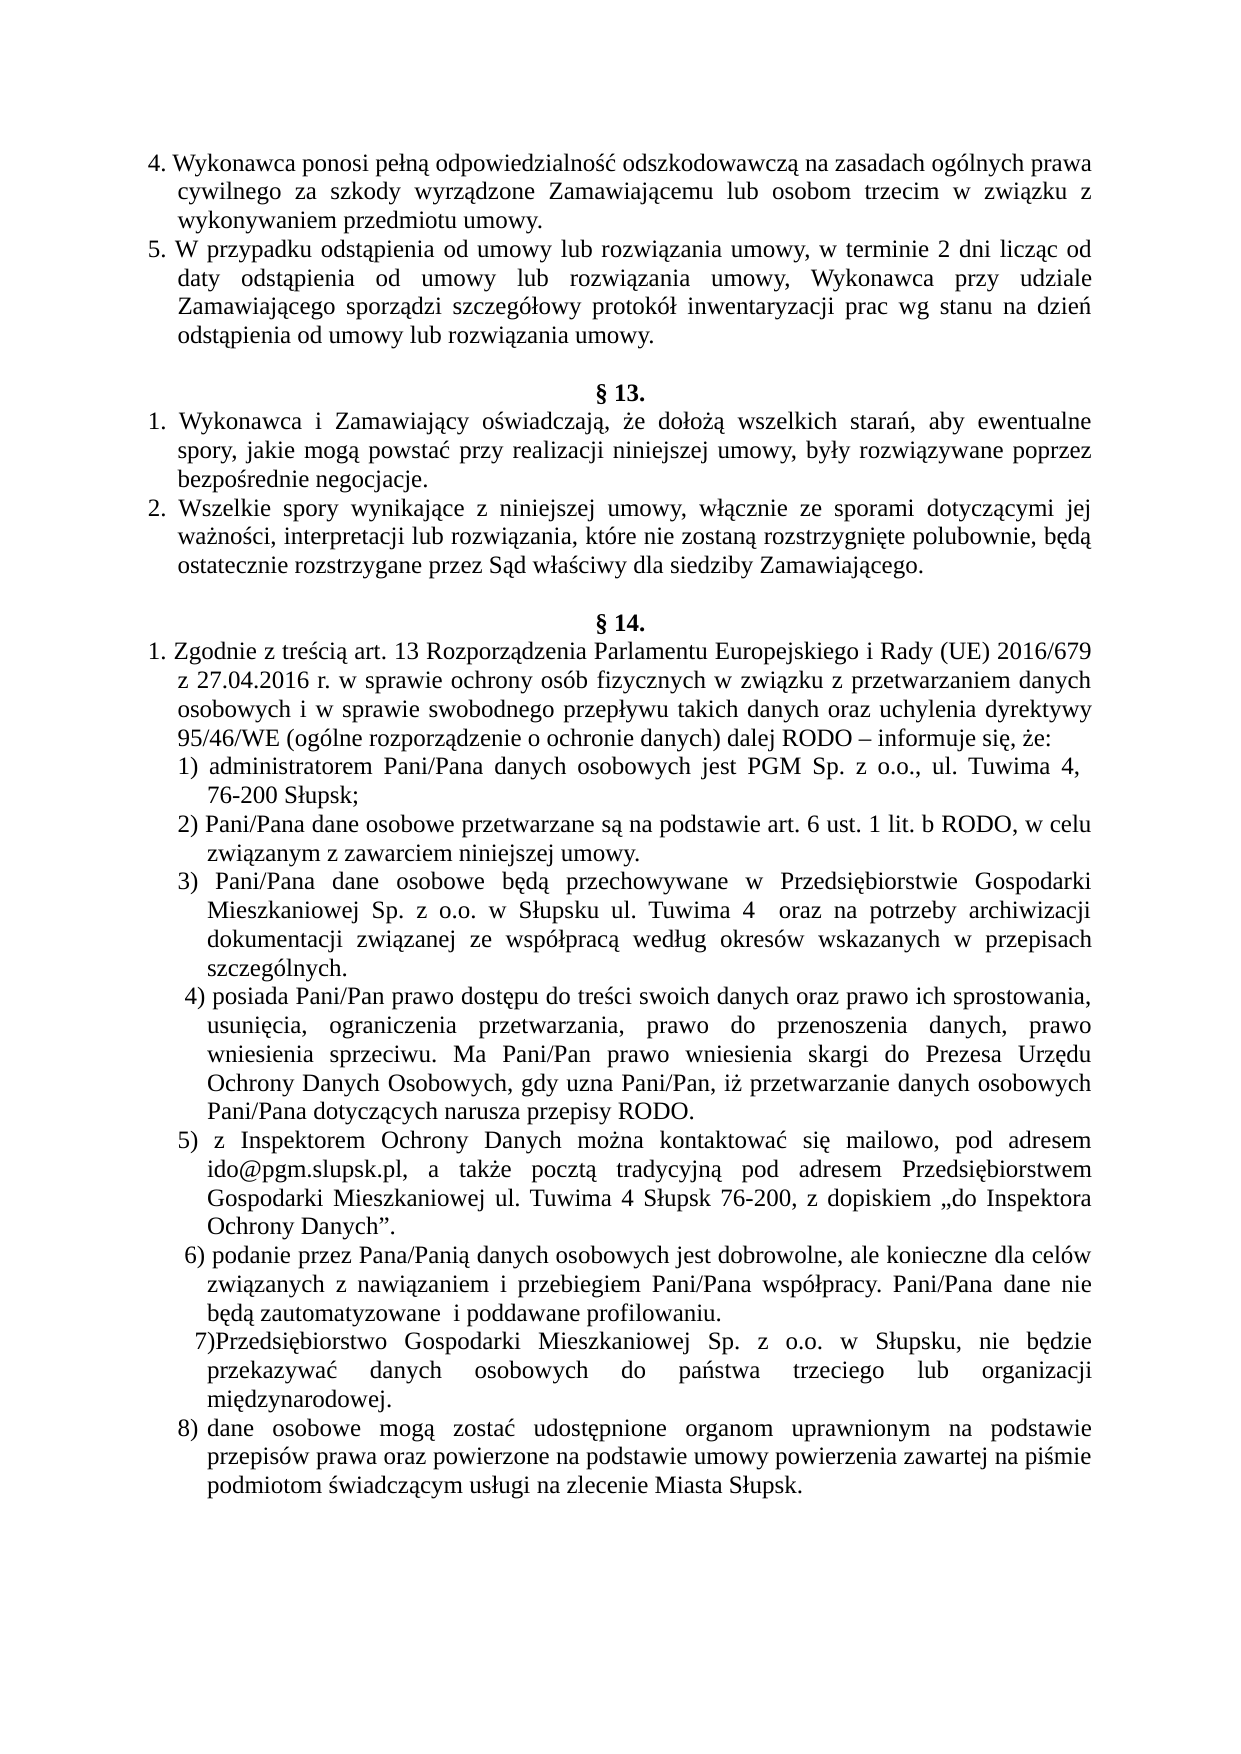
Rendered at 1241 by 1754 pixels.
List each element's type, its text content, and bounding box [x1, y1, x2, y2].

text 6) podanie przez Pana/Panią danych osobowych jest dobrowolne, ale konieczne dla celów związanych z nawiązaniem i przebiegiem Pani/Pana współpracy. Pani/Pana dane nie będą zautomatyzowane i poddawane profilowaniu. [177, 1240, 1092, 1326]
list dane osobowe mogą zostać udostępnione organom uprawnionym na podstawie przepisów prawa oraz powierzone na podstawie umowy powierzenia zawartej na piśmie podmiotom świadczącym usługi na zlecenie Miasta Słupsk. [177, 1413, 1092, 1499]
text 5. W przypadku odstąpienia od umowy lub rozwiązania umowy, w terminie 2 dni licząc od daty odstąpienia od umowy lub rozwiązania umowy, Wykonawca przy udziale Zamawiającego sporządzi szczegółowy protokół inwentaryzacji prac wg stanu na dzień odstąpienia od umowy lub rozwiązania umowy. [148, 234, 1092, 349]
text 1. Wykonawca i Zamawiający oświadczają, że dołożą wszelkich starań, aby ewentualne spory, jakie mogą powstać przy realizacji niniejszej umowy, były rozwiązywane poprzez bezpośrednie negocjacje. [148, 406, 1092, 493]
text § 14. [148, 608, 1092, 636]
text 3) Pani/Pana dane osobowe będą przechowywane w Przedsiębiorstwie Gospodarki Mieszkaniowej Sp. z o.o. w Słupsku ul. Tuwima 4 oraz na potrzeby archiwizacji dokumentacji związanej ze współpracą według okresów wskazanych w przepisach szczególnych. [177, 866, 1092, 981]
text 1) administratorem Pani/Pana danych osobowych jest PGM Sp. z o.o., ul. Tuwima 4, 76-200 Słupsk; [177, 751, 1092, 809]
text 2) Pani/Pana dane osobowe przetwarzane są na podstawie art. 6 ust. 1 lit. b RODO, w celu związanym z zawarciem niniejszej umowy. [177, 809, 1092, 866]
text § 13. [148, 378, 1092, 406]
text 5) z Inspektorem Ochrony Danych można kontaktować się mailowo, pod adresem ido@pgm.slupsk.pl, a także pocztą tradycyjną pod adresem Przedsiębiorstwem Gospodarki Mieszkaniowej ul. Tuwima 4 Słupsk 76-200, z dopiskiem „do Inspektora Ochrony Danych”. [177, 1125, 1092, 1240]
text 4. Wykonawca ponosi pełną odpowiedzialność odszkodowawczą na zasadach ogólnych prawa cywilnego za szkody wyrządzone Zamawiającemu lub osobom trzecim w związku z wykonywaniem przedmiotu umowy. [148, 148, 1092, 234]
text 1. Zgodnie z treścią art. 13 Rozporządzenia Parlamentu Europejskiego i Rady (UE) 2016/679 z 27.04.2016 r. w sprawie ochrony osób fizycznych w związku z przetwarzaniem danych osobowych i w sprawie swobodnego przepływu takich danych oraz uchylenia dyrektywy 95/46/WE (ogólne rozporządzenie o ochronie danych) dalej RODO – informuje się, że: [148, 636, 1092, 751]
text 4) posiada Pani/Pan prawo dostępu do treści swoich danych oraz prawo ich sprostowania, usunięcia, ograniczenia przetwarzania, prawo do przenoszenia danych, prawo wniesienia sprzeciwu. Ma Pani/Pan prawo wniesienia skargi do Prezesa Urzędu Ochrony Danych Osobowych, gdy uzna Pani/Pan, iż przetwarzanie danych osobowych Pani/Pana dotyczących narusza przepisy RODO. [177, 981, 1092, 1125]
text 7)Przedsiębiorstwo Gospodarki Mieszkaniowej Sp. z o.o. w Słupsku, nie będzie przekazywać danych osobowych do państwa trzeciego lub organizacji międzynarodowej. [177, 1326, 1092, 1413]
text 2. Wszelkie spory wynikające z niniejszej umowy, włącznie ze sporami dotyczącymi jej ważności, interpretacji lub rozwiązania, które nie zostaną rozstrzygnięte polubownie, będą ostatecznie rozstrzygane przez Sąd właściwy dla siedziby Zamawiającego. [148, 493, 1092, 579]
